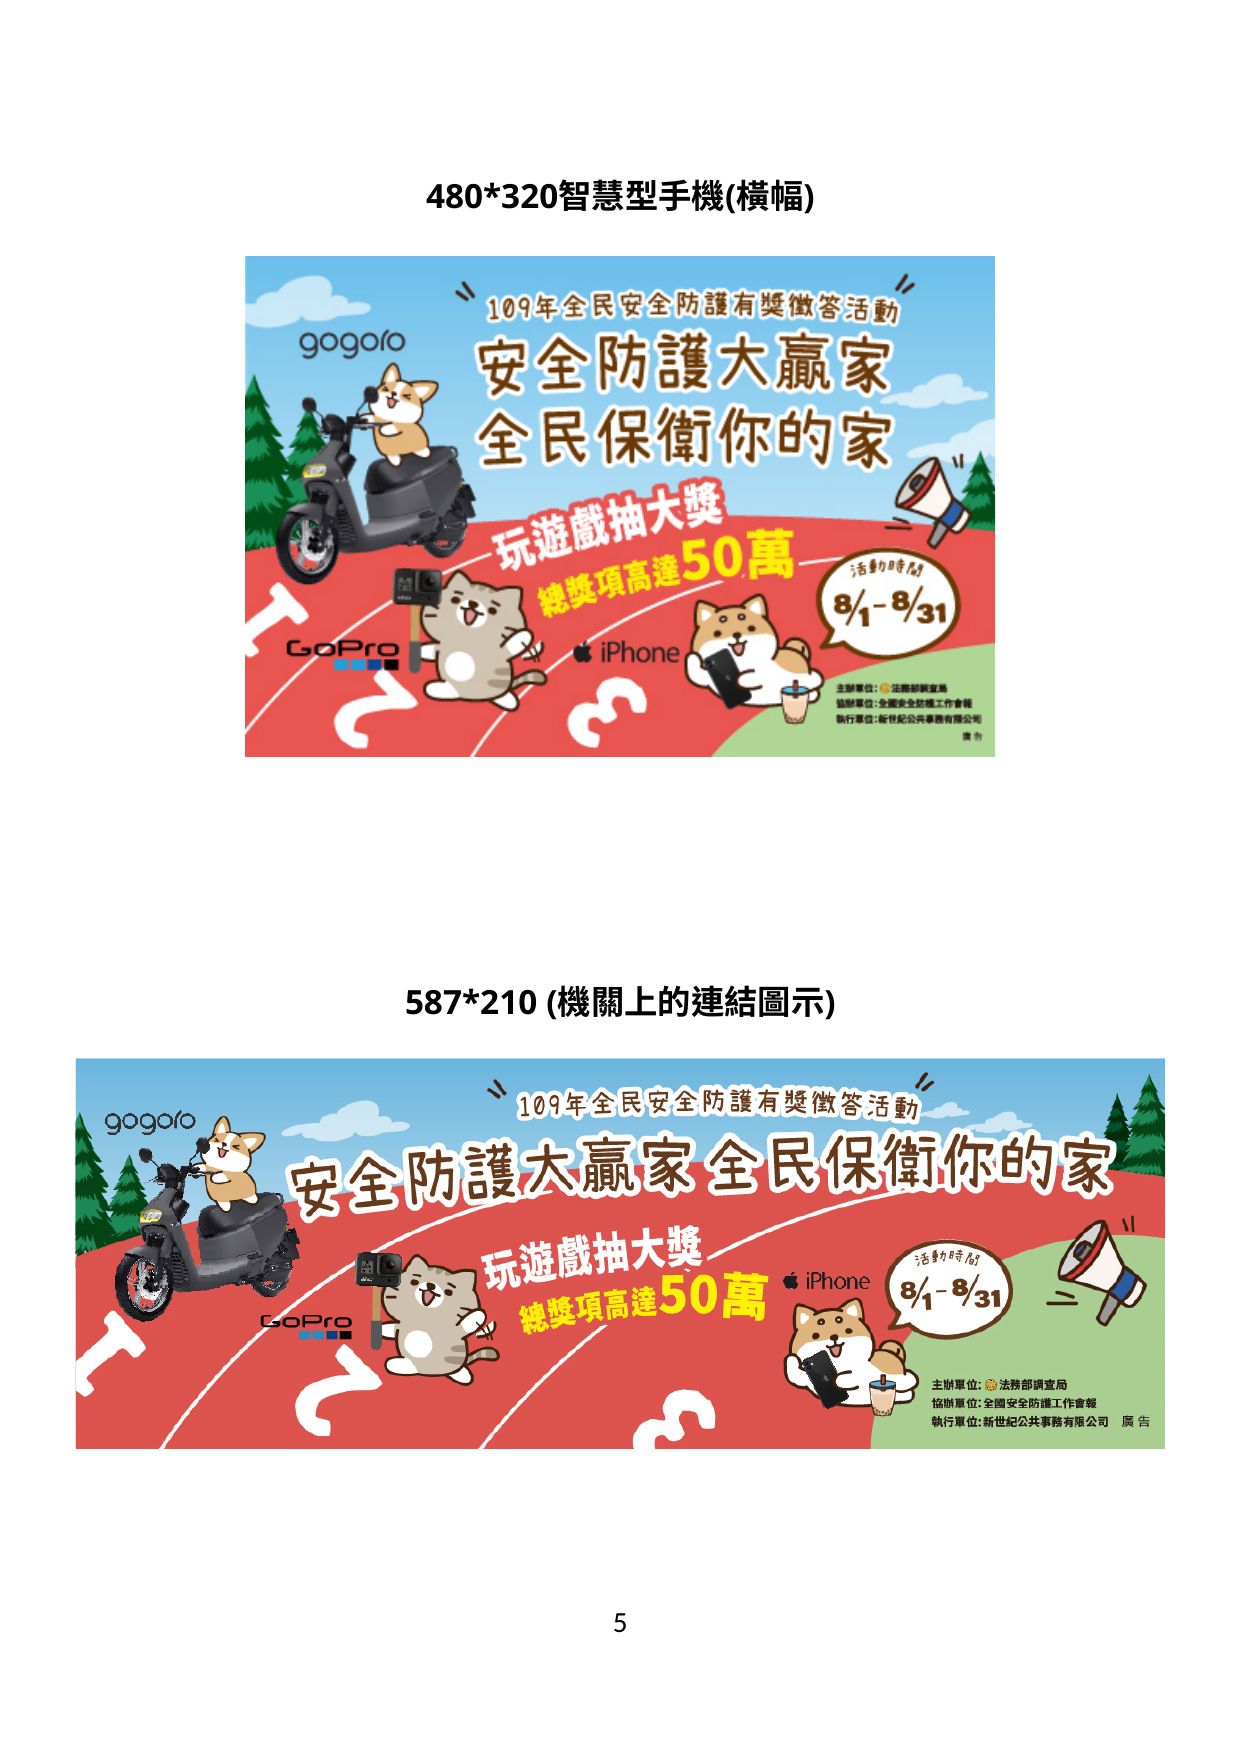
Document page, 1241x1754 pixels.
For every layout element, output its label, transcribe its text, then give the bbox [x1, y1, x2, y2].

text 587*210 (機關上的連結圖示) [75, 976, 1165, 1024]
text 480*320智慧型手機(橫幅) [75, 152, 1165, 214]
